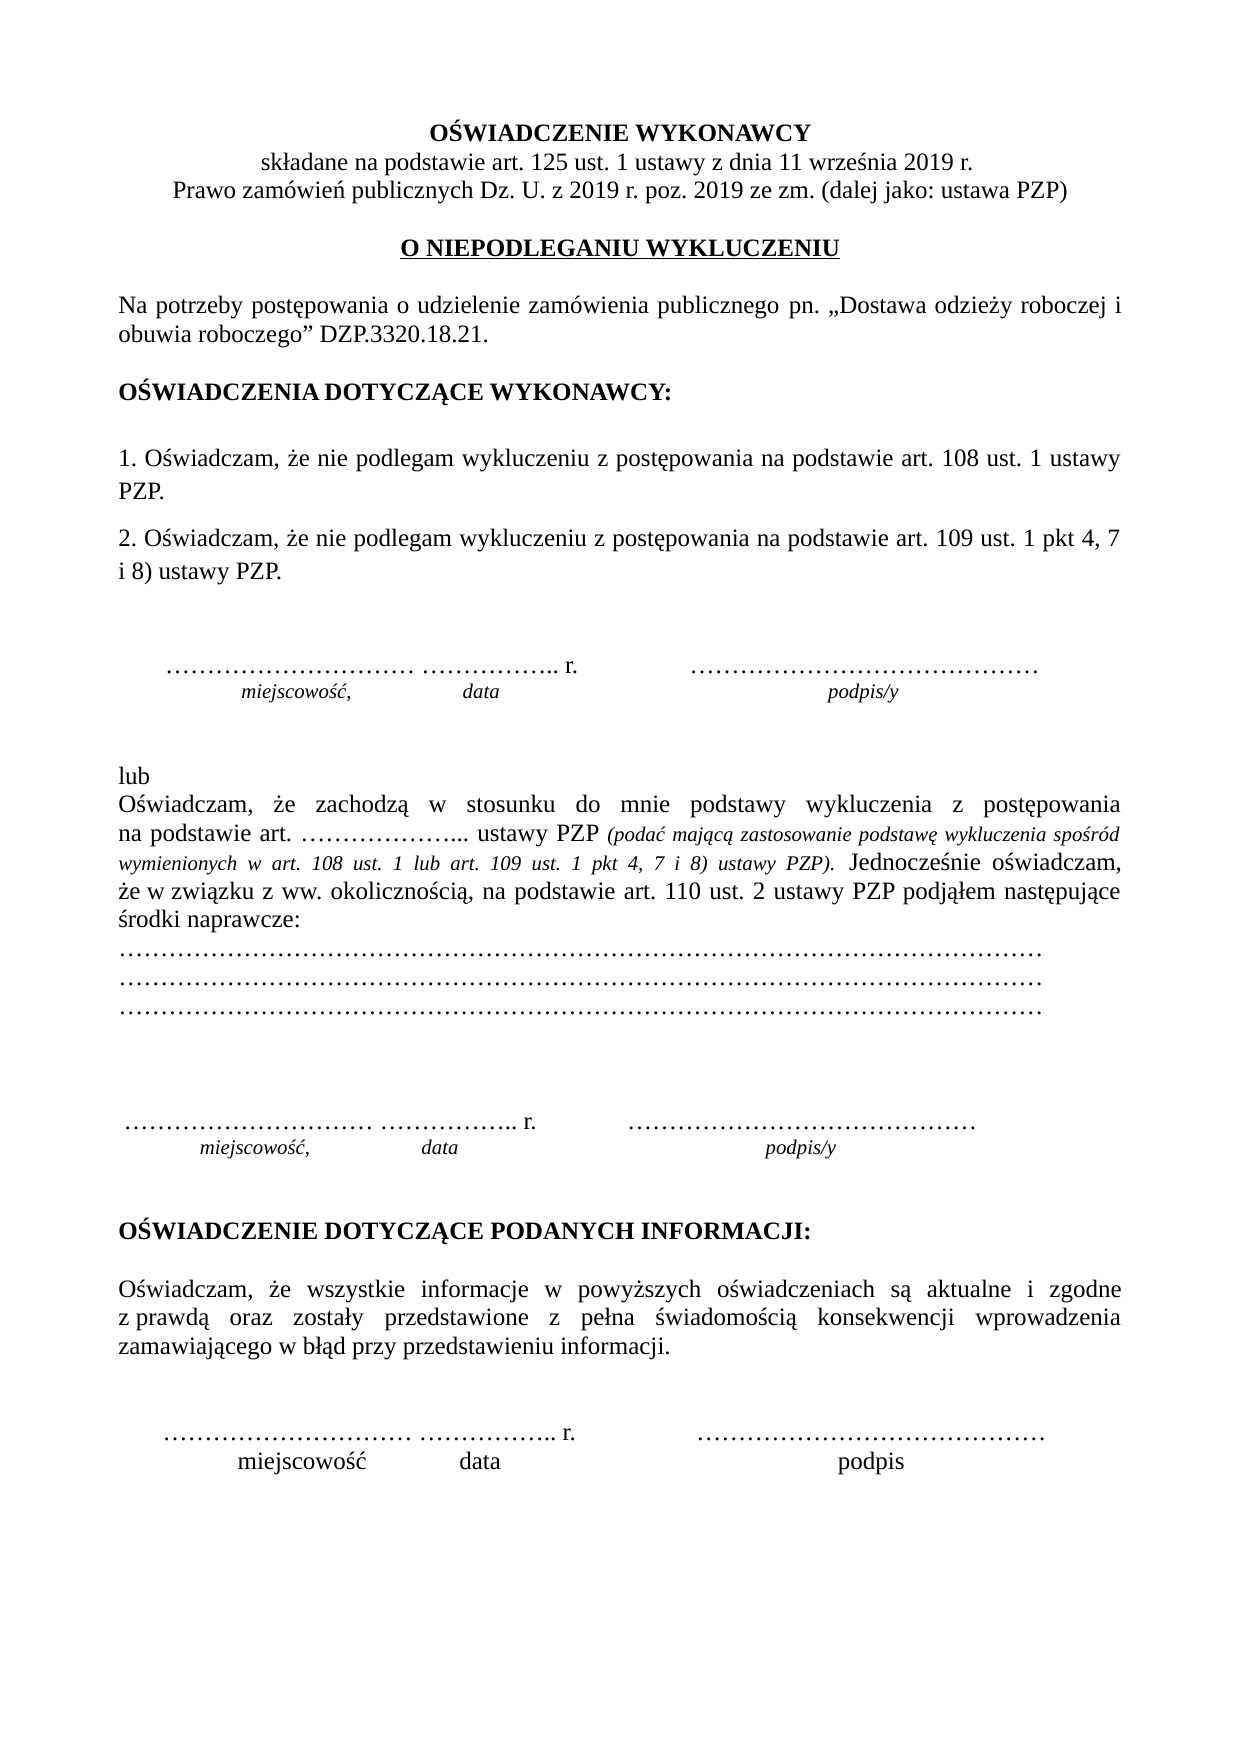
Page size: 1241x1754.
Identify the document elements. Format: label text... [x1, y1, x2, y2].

text O NIEPODLEGANIU WYKLUCZENIU [118, 233, 1122, 262]
text OŚWIADCZENIE WYKONAWCY [118, 118, 1122, 147]
text 1. Oświadczam, że nie podlegam wykluczeniu z postępowania na podstawie art. 108 ust. 1 ustawy PZP. [118, 443, 1122, 505]
text ………………………………………………………………………………………………… [118, 991, 1122, 1019]
text Prawo zamówień publicznych Dz. U. z 2019 r. poz. 2019 ze zm. (dalej jako: ustawa PZP) [118, 176, 1122, 204]
text Na potrzeby postępowania o udzielenie zamówienia publicznego pn. „Dostawa odzieży roboczej i obuwia roboczego” DZP.3320.18.21. [118, 291, 1122, 348]
text ………………………………………………………………………………………………… [118, 962, 1122, 991]
text 2. Oświadczam, że nie podlegam wykluczeniu z postępowania na podstawie art. 109 ust. 1 pkt 4, 7 i 8) ustawy PZP. [118, 523, 1122, 584]
text OŚWIADCZENIA DOTYCZĄCE WYKONAWCY: [118, 377, 1122, 406]
text składane na podstawie art. 125 ust. 1 ustawy z dnia 11 września 2019 r. [118, 147, 1122, 176]
text OŚWIADCZENIE DOTYCZĄCE PODANYCH INFORMACJI: [118, 1216, 1122, 1245]
text Oświadczam, że wszystkie informacje w powyższych oświadczeniach są aktualne i zgodne z prawdą oraz zostały przedstawione z pełna świadomością konsekwencji wprowadzenia zamawiającego w błąd przy przedstawieniu informacji. [118, 1274, 1122, 1360]
text Oświadczam, że zachodzą w stosunku do mnie podstawy wykluczenia z postępowania na podstawie art. ………………... ustawy PZP (podać mającą zastosowanie podstawę wykluczenia spośród wymienionych w art. 108 ust. 1 lub art. 109 ust. 1 pkt 4, 7 i 8) ustawy PZP). Jednocześnie oświadczam, że w związku z ww. okolicznością, na podstawie art. 110 ust. 2 ustawy PZP podjąłem następujące środki naprawcze: [118, 789, 1122, 933]
text ………………………………………………………………………………………………… [118, 933, 1122, 962]
text lub [118, 761, 1122, 789]
